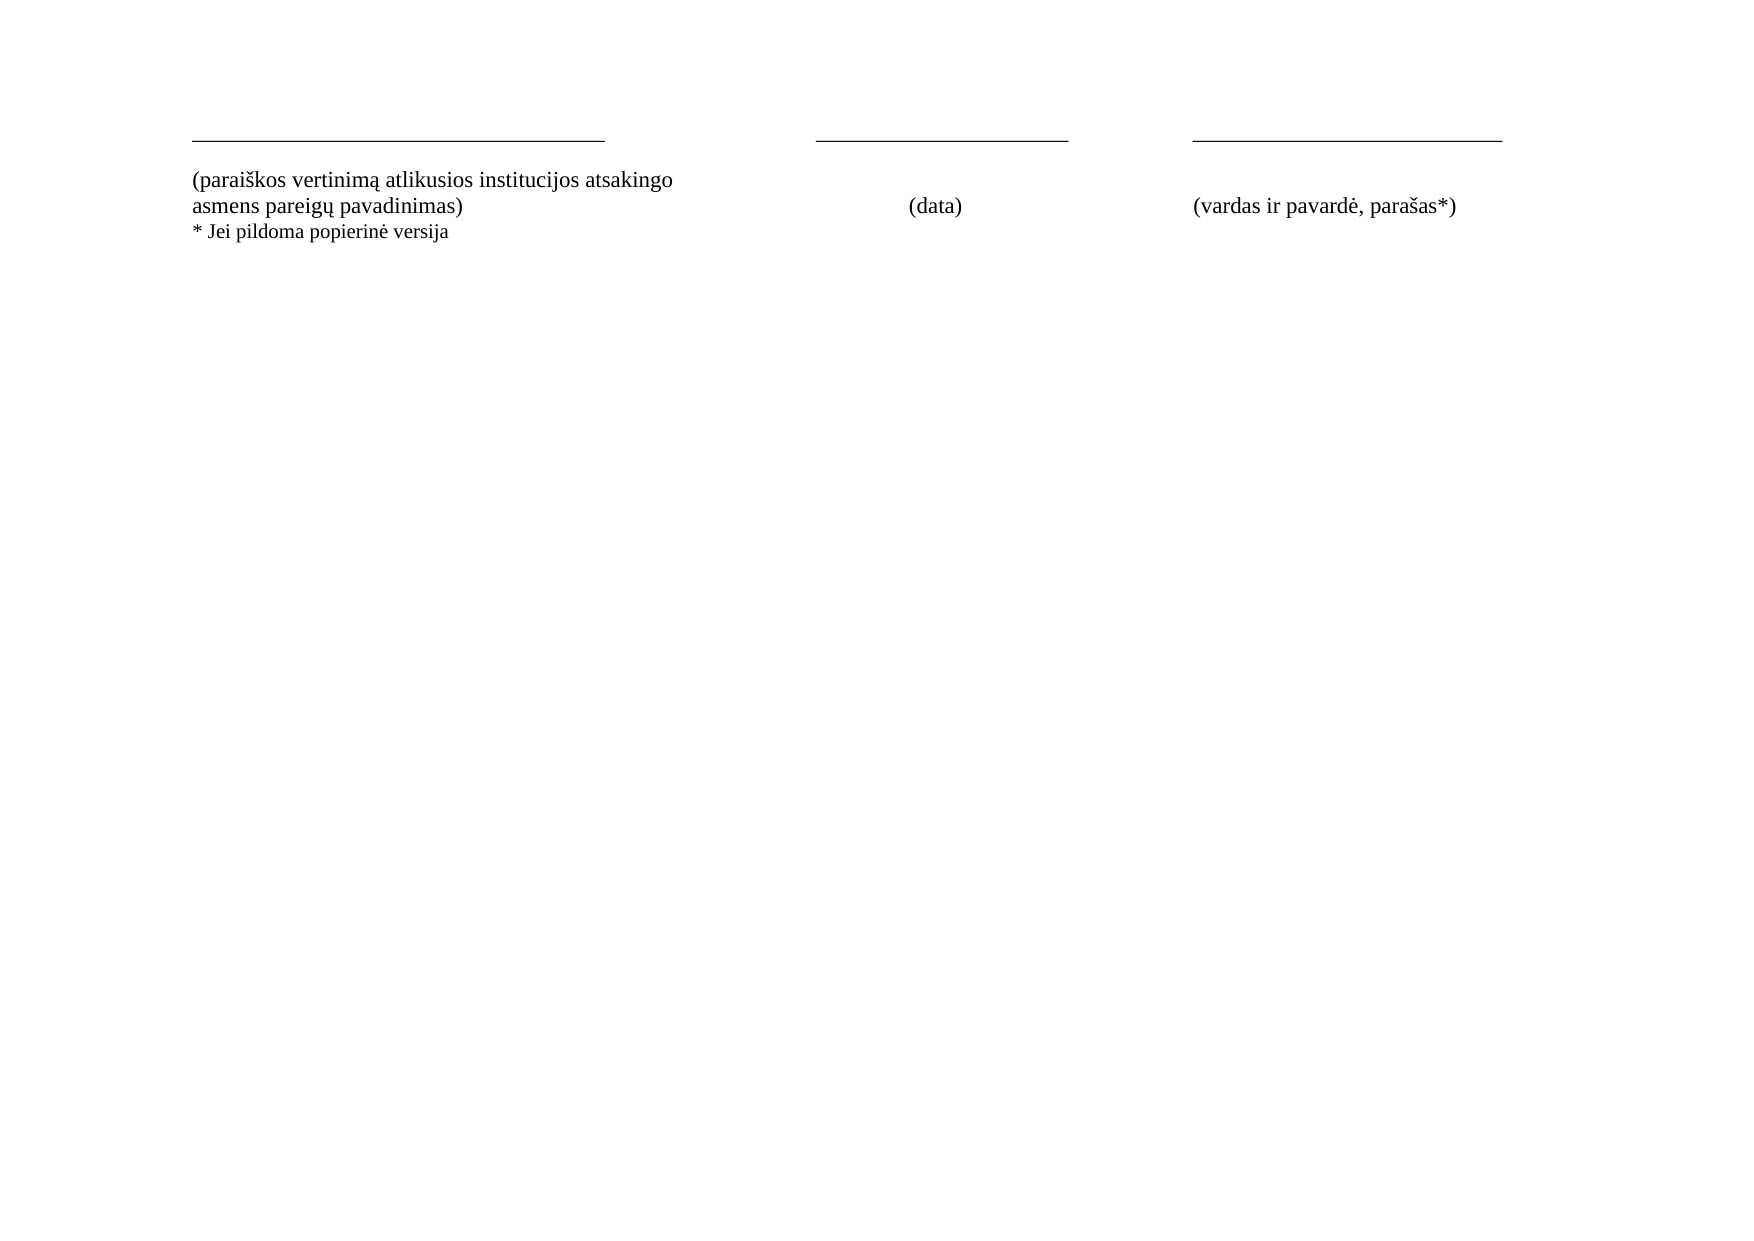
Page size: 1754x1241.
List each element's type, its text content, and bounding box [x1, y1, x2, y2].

text asmens pareigų pavadinimas) (data) (vardas ir pavardė, parašas*) [192, 192, 1695, 219]
text (paraiškos vertinimą atlikusios institucijos atsakingo [192, 166, 1695, 192]
text * Jei pildoma popierinė versija [177, 219, 1695, 243]
text ____________________________________ ______________________ ___________________________ [192, 118, 1695, 144]
